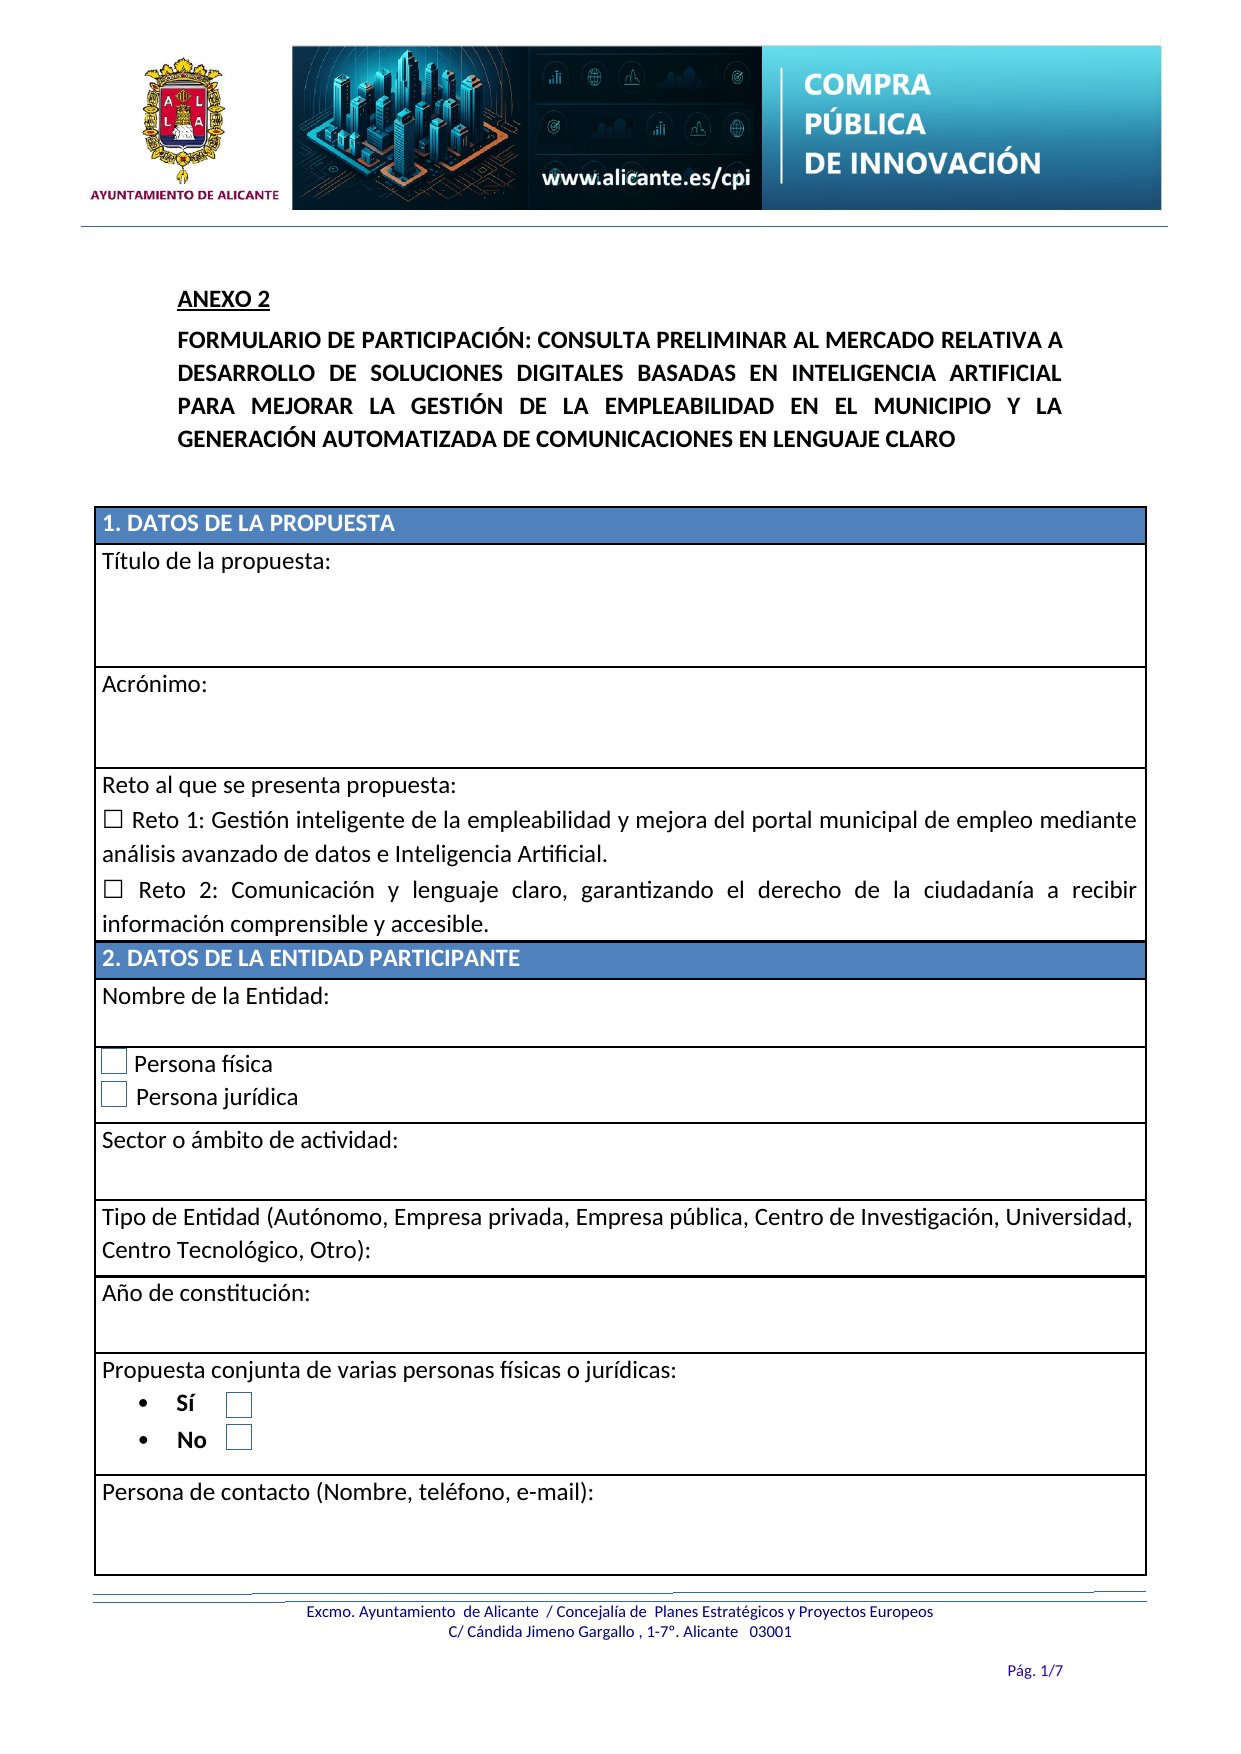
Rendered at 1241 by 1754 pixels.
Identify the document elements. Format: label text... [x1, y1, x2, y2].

table_cell Sector o ámbito de actividad: [96, 1124, 1145, 1199]
table_cell Ba Persona física Persona jurídica [96, 1048, 1145, 1122]
table_cell Propuesta conjunta de varias personas físicas o jurídicas: Sí No [96, 1354, 1145, 1474]
picture [81, 37, 1168, 222]
table_cell Reto al que se presenta propuesta: ☐ Reto 1: Gestión inteligente de la empleabilidad y mejora del portal municipal de empleo mediante análisis avanzado de datos e Inteligencia Artificial. ☐ Reto 2: Comunicación y lenguaje claro, garantizando el derecho de la ciudadanía a recibir información comprensible y accesible. [96, 769, 1145, 940]
table_cell Acrónimo: [96, 668, 1145, 767]
table_cell Persona de contacto (Nombre, teléfono, e-mail): [96, 1476, 1145, 1574]
text FORMULARIO DE PARTICIPACIÓN: CONSULTA PRELIMINAR AL MERCADO RELATIVA A DESARROLLO DE SOLUCIONES DIGITALES BASADAS EN INTELIGENCIA ARTIFICIAL PARA MEJORAR LA GESTIÓN DE LA EMPLEABILIDAD EN EL MUNICIPIO Y LA GENERACIÓN AUTOMATIZADA DE COMUNICACIONES EN LENGUAJE CLARO [177, 324, 1063, 453]
text ANEXO 2 [177, 283, 1063, 313]
table_cell Título de la propuesta: [96, 545, 1145, 666]
table_cell Año de constitución: [96, 1278, 1145, 1352]
table_cell Nombre de la Entidad: [96, 980, 1145, 1046]
table_header 1. DATOS DE LA PROPUESTA [96, 508, 1145, 543]
table_cell 2. DATOS DE LA ENTIDAD PARTICIPANTE [96, 943, 1145, 978]
table_cell Tipo de Entidad (Autónomo, Empresa privada, Empresa pública, Centro de Investigación, Universidad, Centro Tecnológico, Otro): [96, 1201, 1145, 1275]
